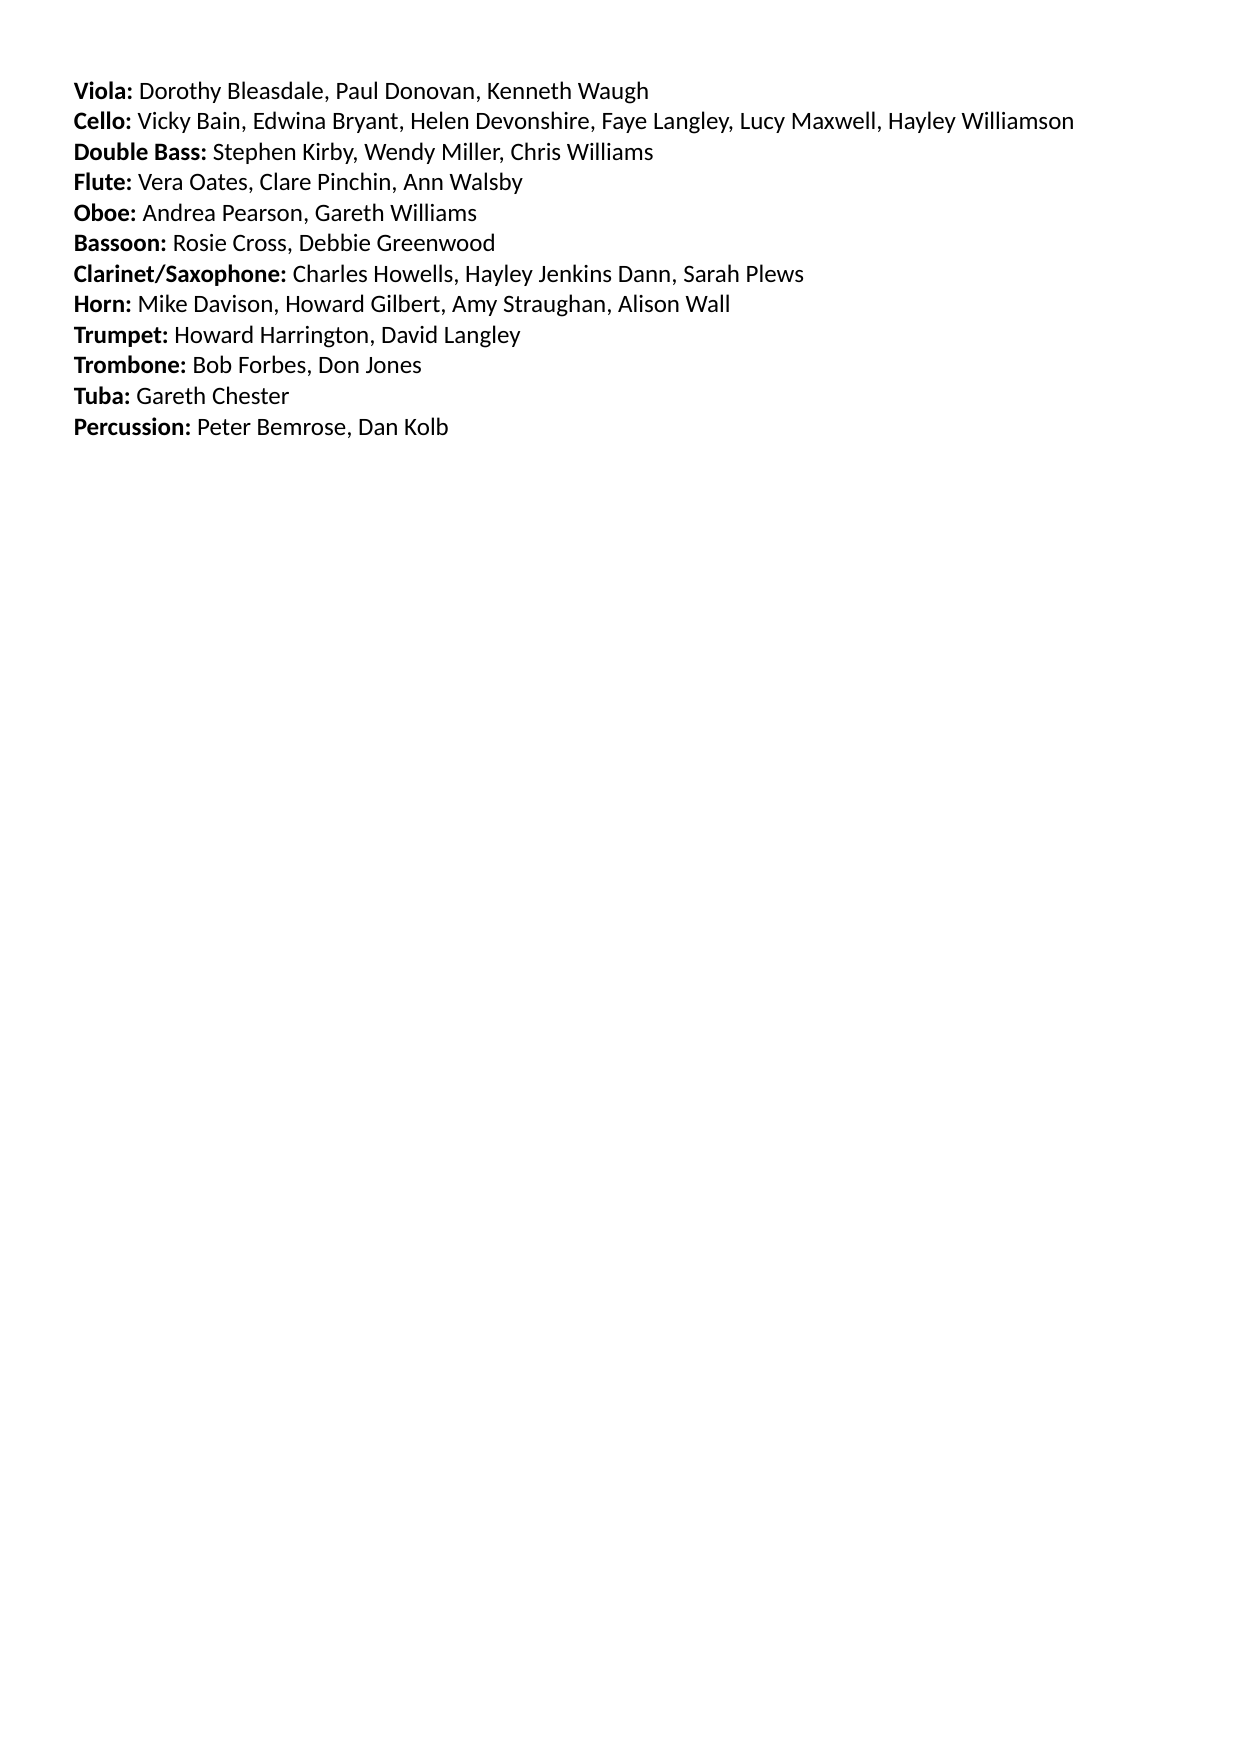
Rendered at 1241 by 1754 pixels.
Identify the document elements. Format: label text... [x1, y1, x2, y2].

text Horn: Mike Davison, Howard Gilbert, Amy Straughan, Alison Wall [73, 289, 1165, 319]
text Trumpet: Howard Harrington, David Langley [73, 319, 1165, 350]
text Oboe: Andrea Pearson, Gareth Williams [73, 197, 1165, 228]
text Viola: Dorothy Bleasdale, Paul Donovan, Kenneth Waugh [73, 75, 1165, 106]
text Clarinet/Saxophone: Charles Howells, Hayley Jenkins Dann, Sarah Plews [73, 258, 1165, 289]
text Percussion: Peter Bemrose, Dan Kolb [73, 411, 1165, 441]
text Tuba: Gareth Chester [73, 380, 1165, 411]
text Trombone: Bob Forbes, Don Jones [73, 350, 1165, 380]
text Bassoon: Rosie Cross, Debbie Greenwood [73, 228, 1165, 258]
text Double Bass: Stephen Kirby, Wendy Miller, Chris Williams [73, 136, 1165, 167]
text Flute: Vera Oates, Clare Pinchin, Ann Walsby [73, 167, 1165, 197]
text Cello: Vicky Bain, Edwina Bryant, Helen Devonshire, Faye Langley, Lucy Maxwell, Hayley Williamson [73, 106, 1165, 136]
